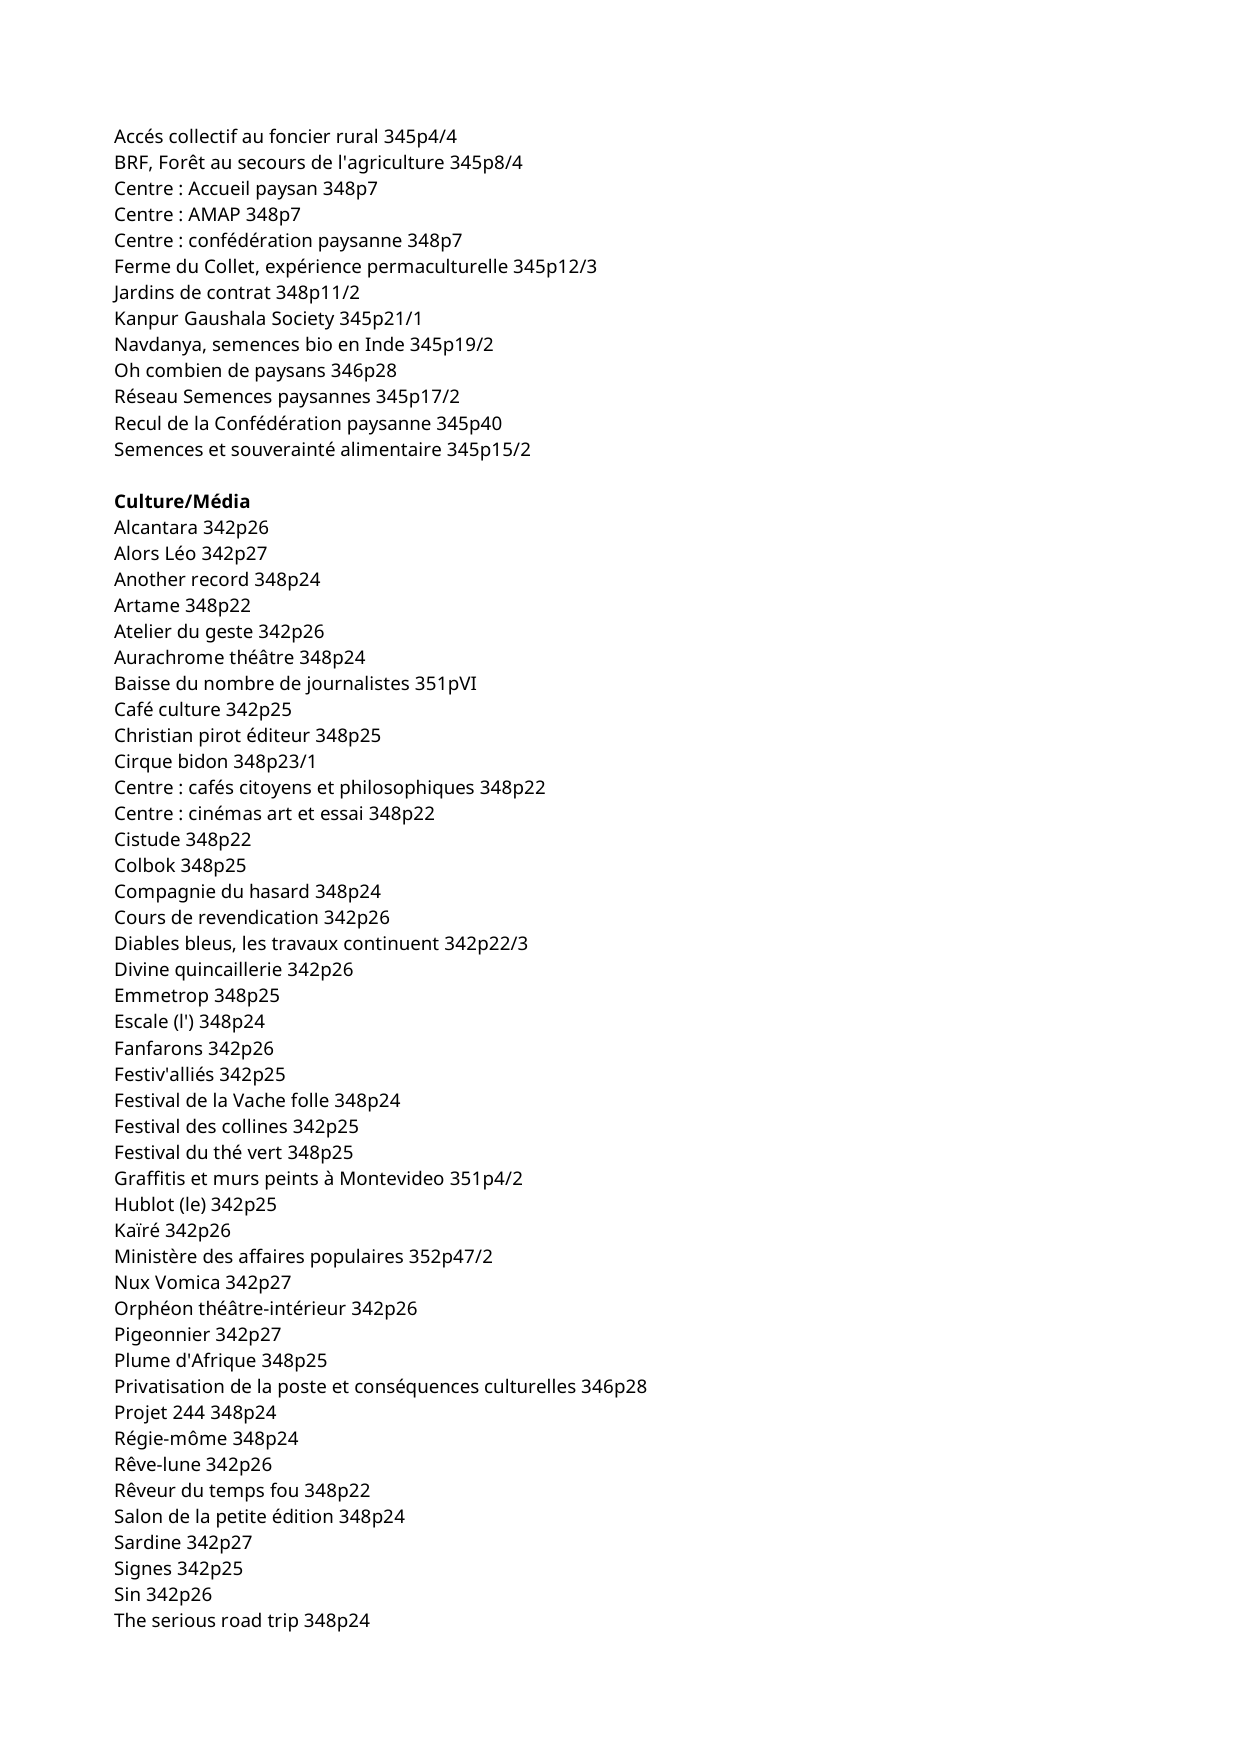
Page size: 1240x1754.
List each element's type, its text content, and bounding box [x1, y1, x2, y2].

text Festival de la Vache folle 348p24 [114, 1086, 1126, 1112]
text Plume d'Afrique 348p25 [114, 1347, 1126, 1373]
text Centre : AMAP 348p7 [114, 201, 1126, 227]
text Baisse du nombre de journalistes 351pVI [114, 670, 1126, 696]
text Centre : confédération paysanne 348p7 [114, 227, 1126, 253]
text Another record 348p24 [114, 566, 1126, 592]
text Café culture 342p25 [114, 696, 1126, 722]
text Semences et souverainté alimentaire 345p15/2 [114, 435, 1126, 461]
text Colbok 348p25 [114, 852, 1126, 878]
text Alcantara 342p26 [114, 513, 1126, 539]
text The serious road trip 348p24 [114, 1607, 1126, 1633]
text Pigeonnier 342p27 [114, 1321, 1126, 1347]
text Hublot (le) 342p25 [114, 1191, 1126, 1217]
text Recul de la Confédération paysanne 345p40 [114, 409, 1126, 435]
text Centre : cafés citoyens et philosophiques 348p22 [114, 774, 1126, 800]
text Privatisation de la poste et conséquences culturelles 346p28 [114, 1373, 1126, 1399]
text Fanfarons 342p26 [114, 1034, 1126, 1060]
text Graffitis et murs peints à Montevideo 351p4/2 [114, 1164, 1126, 1191]
text Régie-môme 348p24 [114, 1425, 1126, 1451]
text Compagnie du hasard 348p24 [114, 878, 1126, 904]
text Cistude 348p22 [114, 826, 1126, 852]
text Sardine 342p27 [114, 1529, 1126, 1555]
text Nux Vomica 342p27 [114, 1269, 1126, 1295]
text Atelier du geste 342p26 [114, 618, 1126, 644]
text Artame 348p22 [114, 592, 1126, 618]
text Projet 244 348p24 [114, 1399, 1126, 1425]
text Escale (l') 348p24 [114, 1008, 1126, 1034]
text Festival du thé vert 348p25 [114, 1138, 1126, 1164]
text Rêveur du temps fou 348p22 [114, 1477, 1126, 1503]
text Festiv'alliés 342p25 [114, 1060, 1126, 1086]
text Festival des collines 342p25 [114, 1112, 1126, 1138]
text Oh combien de paysans 346p28 [114, 357, 1126, 383]
text BRF, Forêt au secours de l'agriculture 345p8/4 [114, 149, 1126, 175]
text Alors Léo 342p27 [114, 539, 1126, 566]
text Cirque bidon 348p23/1 [114, 748, 1126, 774]
text Culture/Média [114, 487, 1126, 513]
text Kaïré 342p26 [114, 1217, 1126, 1243]
text Christian pirot éditeur 348p25 [114, 722, 1126, 748]
text Rêve-lune 342p26 [114, 1451, 1126, 1477]
text Signes 342p25 [114, 1555, 1126, 1581]
text Navdanya, semences bio en Inde 345p19/2 [114, 331, 1126, 357]
text Emmetrop 348p25 [114, 982, 1126, 1008]
text Orphéon théâtre-intérieur 342p26 [114, 1295, 1126, 1321]
text Centre : cinémas art et essai 348p22 [114, 800, 1126, 826]
text Jardins de contrat 348p11/2 [114, 279, 1126, 305]
text Ferme du Collet, expérience permaculturelle 345p12/3 [114, 253, 1126, 279]
text Centre : Accueil paysan 348p7 [114, 175, 1126, 201]
text Aurachrome théâtre 348p24 [114, 644, 1126, 670]
text Kanpur Gaushala Society 345p21/1 [114, 305, 1126, 331]
text Cours de revendication 342p26 [114, 904, 1126, 930]
text Sin 342p26 [114, 1581, 1126, 1607]
text Accés collectif au foncier rural 345p4/4 [114, 123, 1126, 149]
text Réseau Semences paysannes 345p17/2 [114, 383, 1126, 409]
text Divine quincaillerie 342p26 [114, 956, 1126, 982]
text Ministère des affaires populaires 352p47/2 [114, 1243, 1126, 1269]
text Diables bleus, les travaux continuent 342p22/3 [114, 930, 1126, 956]
text Salon de la petite édition 348p24 [114, 1503, 1126, 1529]
